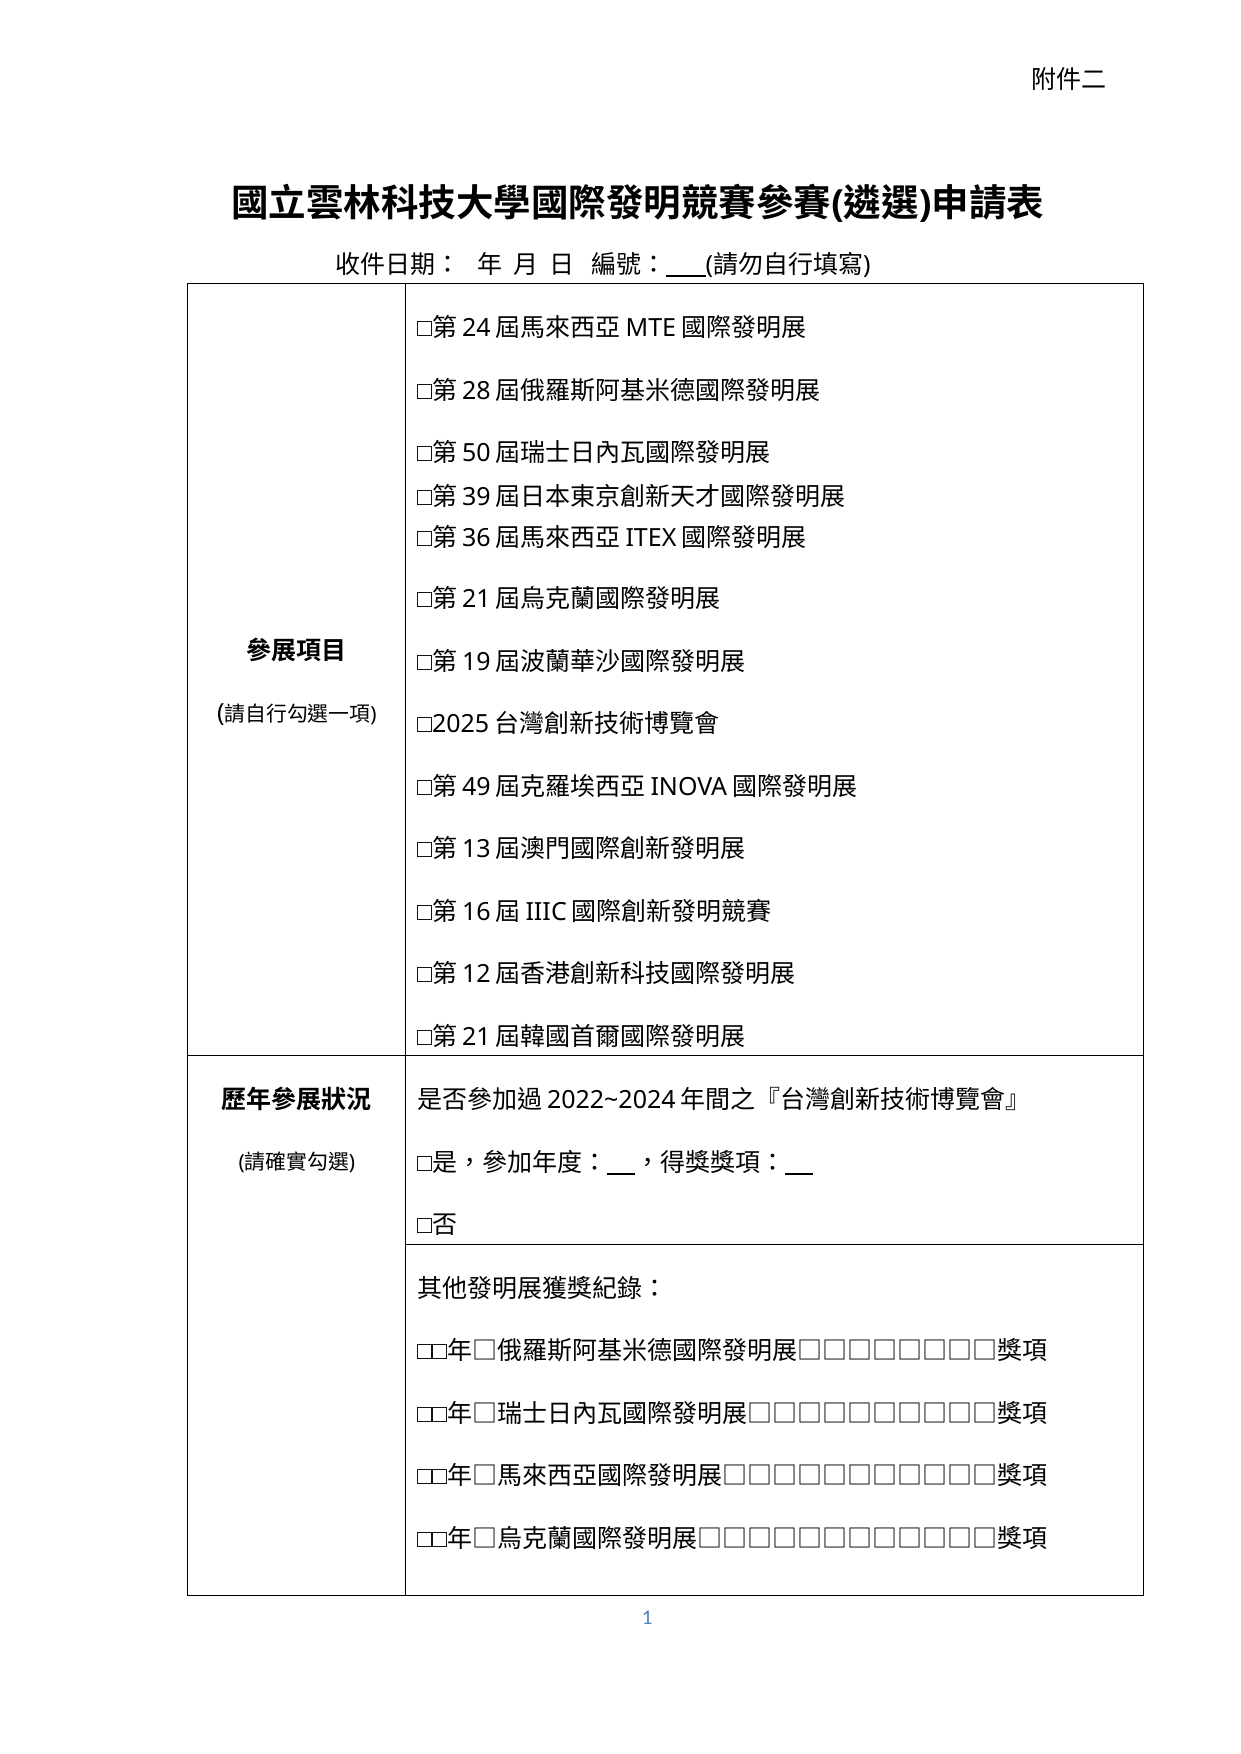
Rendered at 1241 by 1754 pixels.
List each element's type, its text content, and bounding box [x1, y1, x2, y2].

text 國立雲林科技大學國際發明競賽參賽(遴選)申請表 [169, 158, 1106, 221]
table_header 收件日期： 年 月 日 編號： (請勿自行填寫) [188, 221, 1144, 283]
table_cell □第24屆馬來西亞MTE國際發明展 □第28屆俄羅斯阿基米德國際發明展 □第50屆瑞士日內瓦國際發明展 □第39屆日本東京創新天才國際發明展 □第36屆馬來西亞ITEX國際發明展 □第21屆烏克蘭國際發明展 □第19屆波蘭華沙國際發明展 □2025台灣創新技術博覽會 □第49屆克羅埃西亞INOVA國際發明展 □第13屆澳門國際創新發明展 □第16屆IIIC國際創新發明競賽 □第12屆香港創新科技國際發明展 □第21屆韓國首爾國際發明展 [406, 284, 1143, 1055]
table_cell 歷年參展狀況 (請確實勾選) [188, 1056, 405, 1595]
table_cell 是否參加過2022~2024年間之『台灣創新技術博覽會』 □是，參加年度： ，得獎獎項： □否 [406, 1056, 1143, 1244]
table_cell 其他發明展獲獎紀錄： □□年□俄羅斯阿基米德國際發明展□□□□□□□□獎項 □□年□瑞士日內瓦國際發明展□□□□□□□□□□獎項 □□年□馬來西亞國際發明展□□□□□□□□□□□獎項 □□年□烏克蘭國際發明展□□□□□□□□□□□□獎項 [406, 1245, 1143, 1595]
table_cell 參展項目 (請自行勾選一項) [188, 284, 405, 1055]
